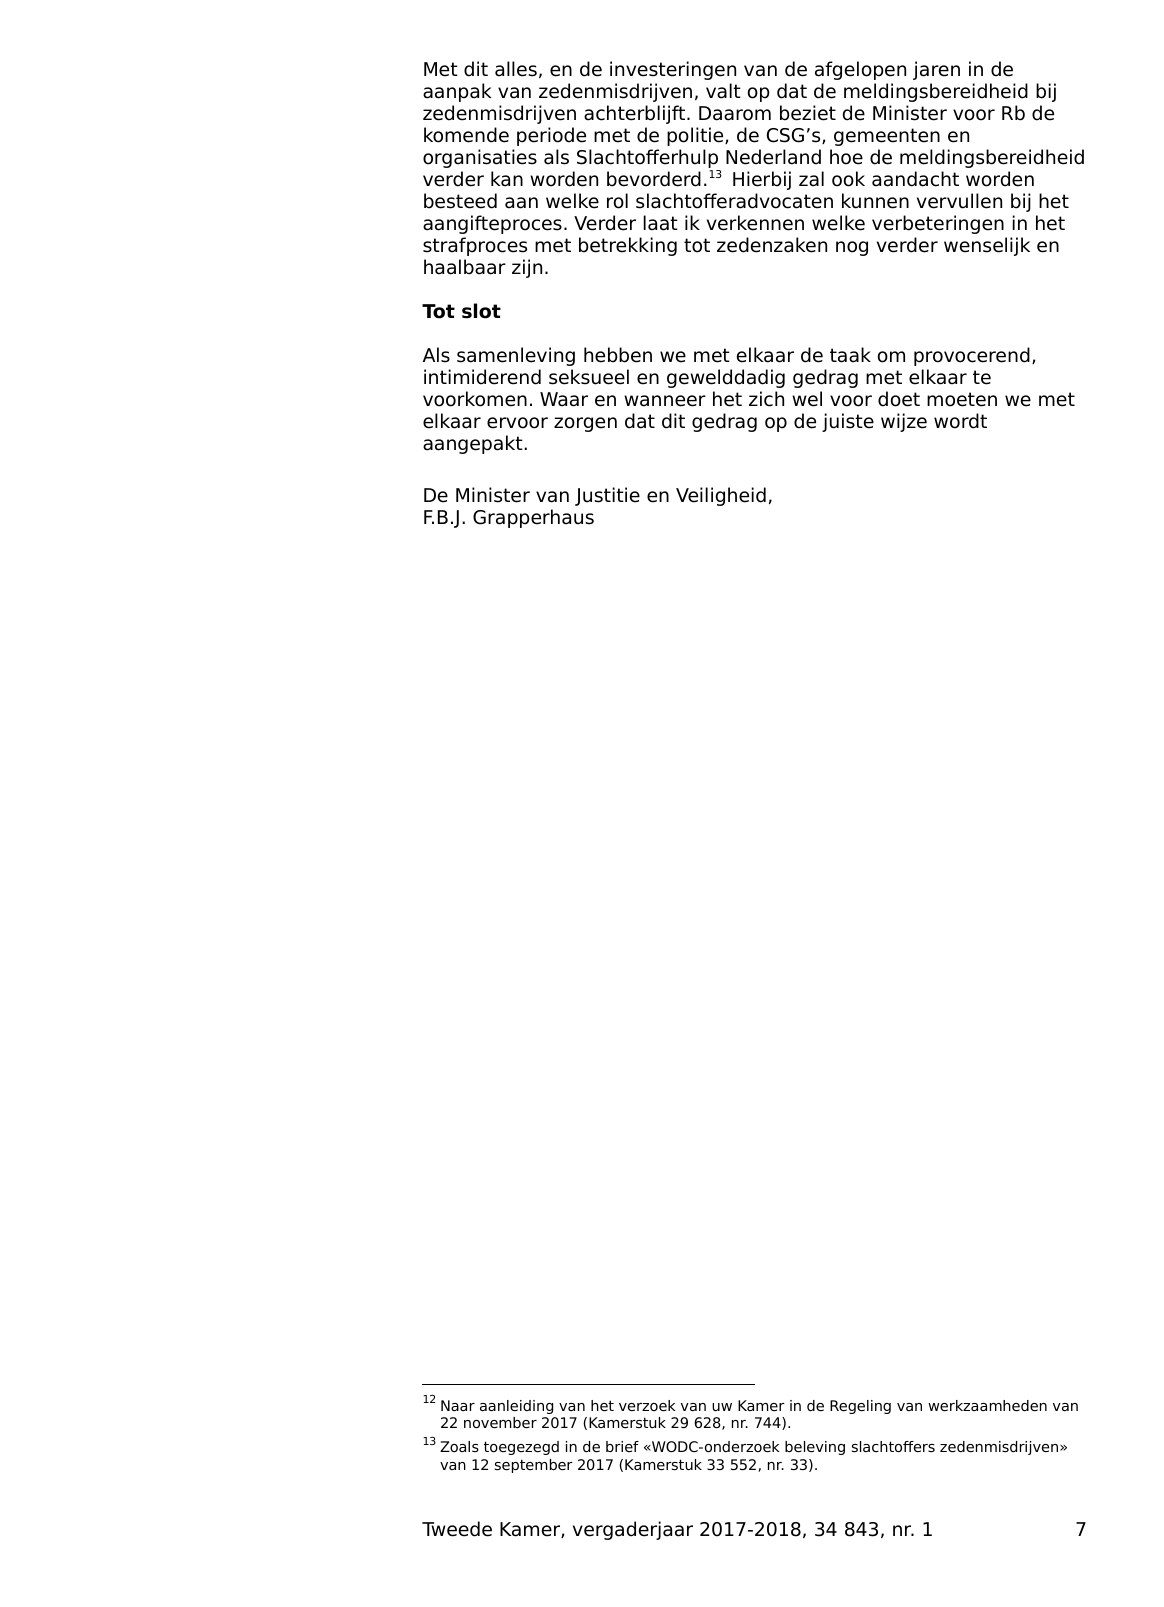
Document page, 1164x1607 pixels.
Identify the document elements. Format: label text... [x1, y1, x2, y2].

text Zoals toegezegd in de brief «WODC-onderzoek beleving slachtoffers zedenmisdrijven» van 12 september 2017 (Kamerstuk 33 552, nr. 33). [422, 1435, 1087, 1474]
text Met dit alles, en de investeringen van de afgelopen jaren in de aanpak van zedenmisdrijven, valt op dat de meldingsbereidheid bij zedenmisdrijven achterblijft. Daarom beziet de Minister voor Rb de komende periode met de politie, de CSG’s, gemeenten en organisaties als Slachtofferhulp Nederland hoe de meldingsbereidheid verder kan worden bevorderd. Hierbij zal ook aandacht worden besteed aan welke rol slachtofferadvocaten kunnen vervullen bij het aangifteproces. Verder laat ik verkennen welke verbeteringen in het strafproces met betrekking tot zedenzaken nog verder wenselijk en haalbaar zijn. [422, 59, 1087, 279]
subtitle Tot slot [422, 301, 1087, 323]
text Als samenleving hebben we met elkaar de taak om provocerend, intimiderend seksueel en gewelddadig gedrag met elkaar te voorkomen. Waar en wanneer het zich wel voor doet moeten we met elkaar ervoor zorgen dat dit gedrag op de juiste wijze wordt aangepakt. [422, 345, 1087, 455]
text Naar aanleiding van het verzoek van uw Kamer in de Regeling van werkzaamheden van 22 november 2017 (Kamerstuk 29 628, nr. 744). [422, 1393, 1087, 1432]
text De Minister van Justitie en Veiligheid, F.B.J. Grapperhaus [422, 485, 1087, 529]
